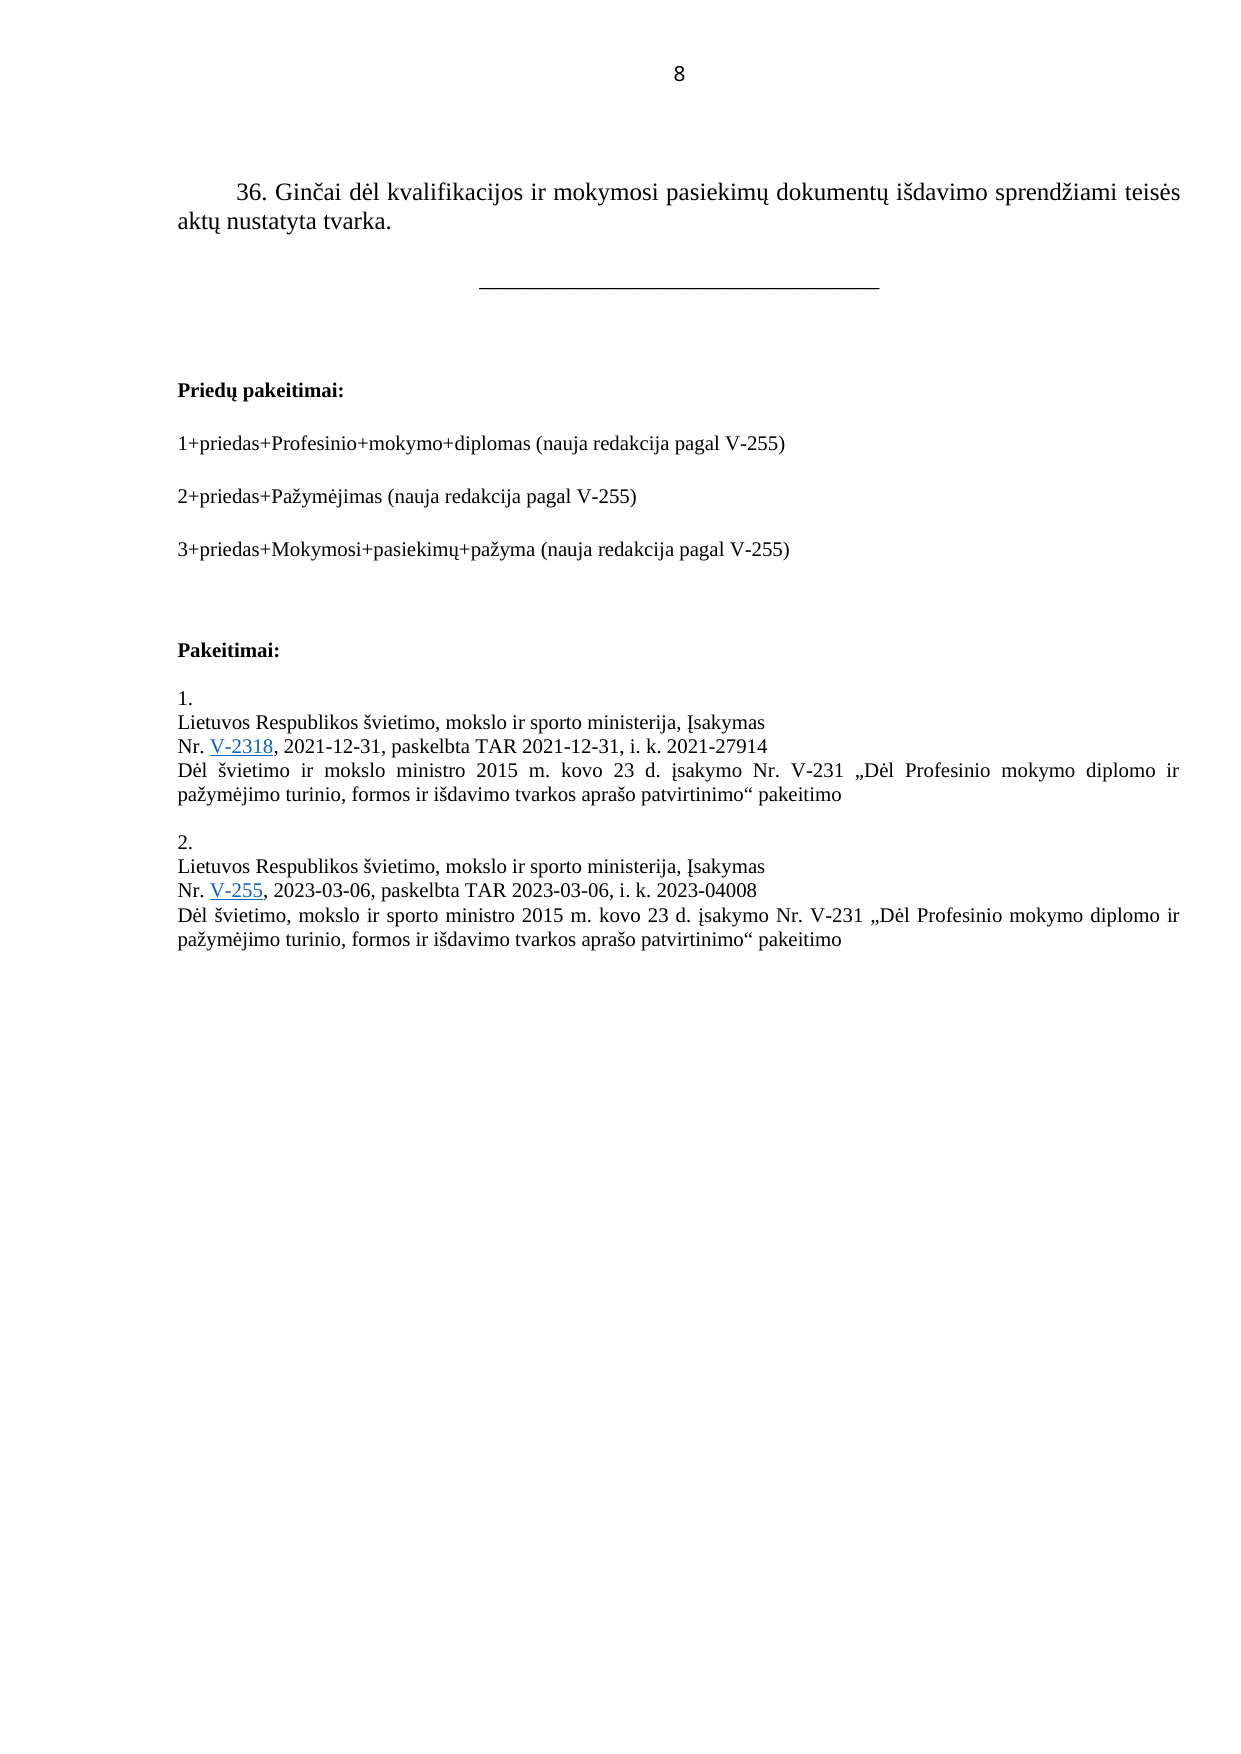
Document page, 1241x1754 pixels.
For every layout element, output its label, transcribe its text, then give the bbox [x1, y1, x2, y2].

text Lietuvos Respublikos švietimo, mokslo ir sporto ministerija, Įsakymas [177, 710, 1181, 734]
text 36. Ginčai dėl kvalifikacijos ir mokymosi pasiekimų dokumentų išdavimo sprendžiami teisės aktų nustatyta tvarka. [177, 177, 1181, 235]
text 3+priedas+Mokymosi+pasiekimų+pažyma (nauja redakcija pagal V-255) [177, 537, 1181, 561]
text Lietuvos Respublikos švietimo, mokslo ir sporto ministerija, Įsakymas [177, 854, 1181, 878]
text Dėl švietimo, mokslo ir sporto ministro 2015 m. kovo 23 d. įsakymo Nr. V-231 „Dėl Profesinio mokymo diplomo ir pažymėjimo turinio, formos ir išdavimo tvarkos aprašo patvirtinimo“ pakeitimo [177, 902, 1181, 951]
text Dėl švietimo ir mokslo ministro 2015 m. kovo 23 d. įsakymo Nr. V-231 „Dėl Profesinio mokymo diplomo ir pažymėjimo turinio, formos ir išdavimo tvarkos aprašo patvirtinimo“ pakeitimo [177, 758, 1181, 806]
text 2+priedas+Pažymėjimas (nauja redakcija pagal V-255) [177, 484, 1181, 508]
text 2. [177, 830, 1181, 854]
text Nr. V-2318, 2021-12-31, paskelbta TAR 2021-12-31, i. k. 2021-27914 [177, 734, 1181, 758]
text Priedų pakeitimai: [177, 378, 1181, 402]
text 1. [177, 686, 1181, 710]
text ________________________________ [177, 263, 1181, 292]
text Nr. V-255, 2023-03-06, paskelbta TAR 2023-03-06, i. k. 2023-04008 [177, 878, 1181, 902]
text Pakeitimai: [177, 638, 1181, 662]
text 1+priedas+Profesinio+mokymo+diplomas (nauja redakcija pagal V-255) [177, 431, 1181, 455]
